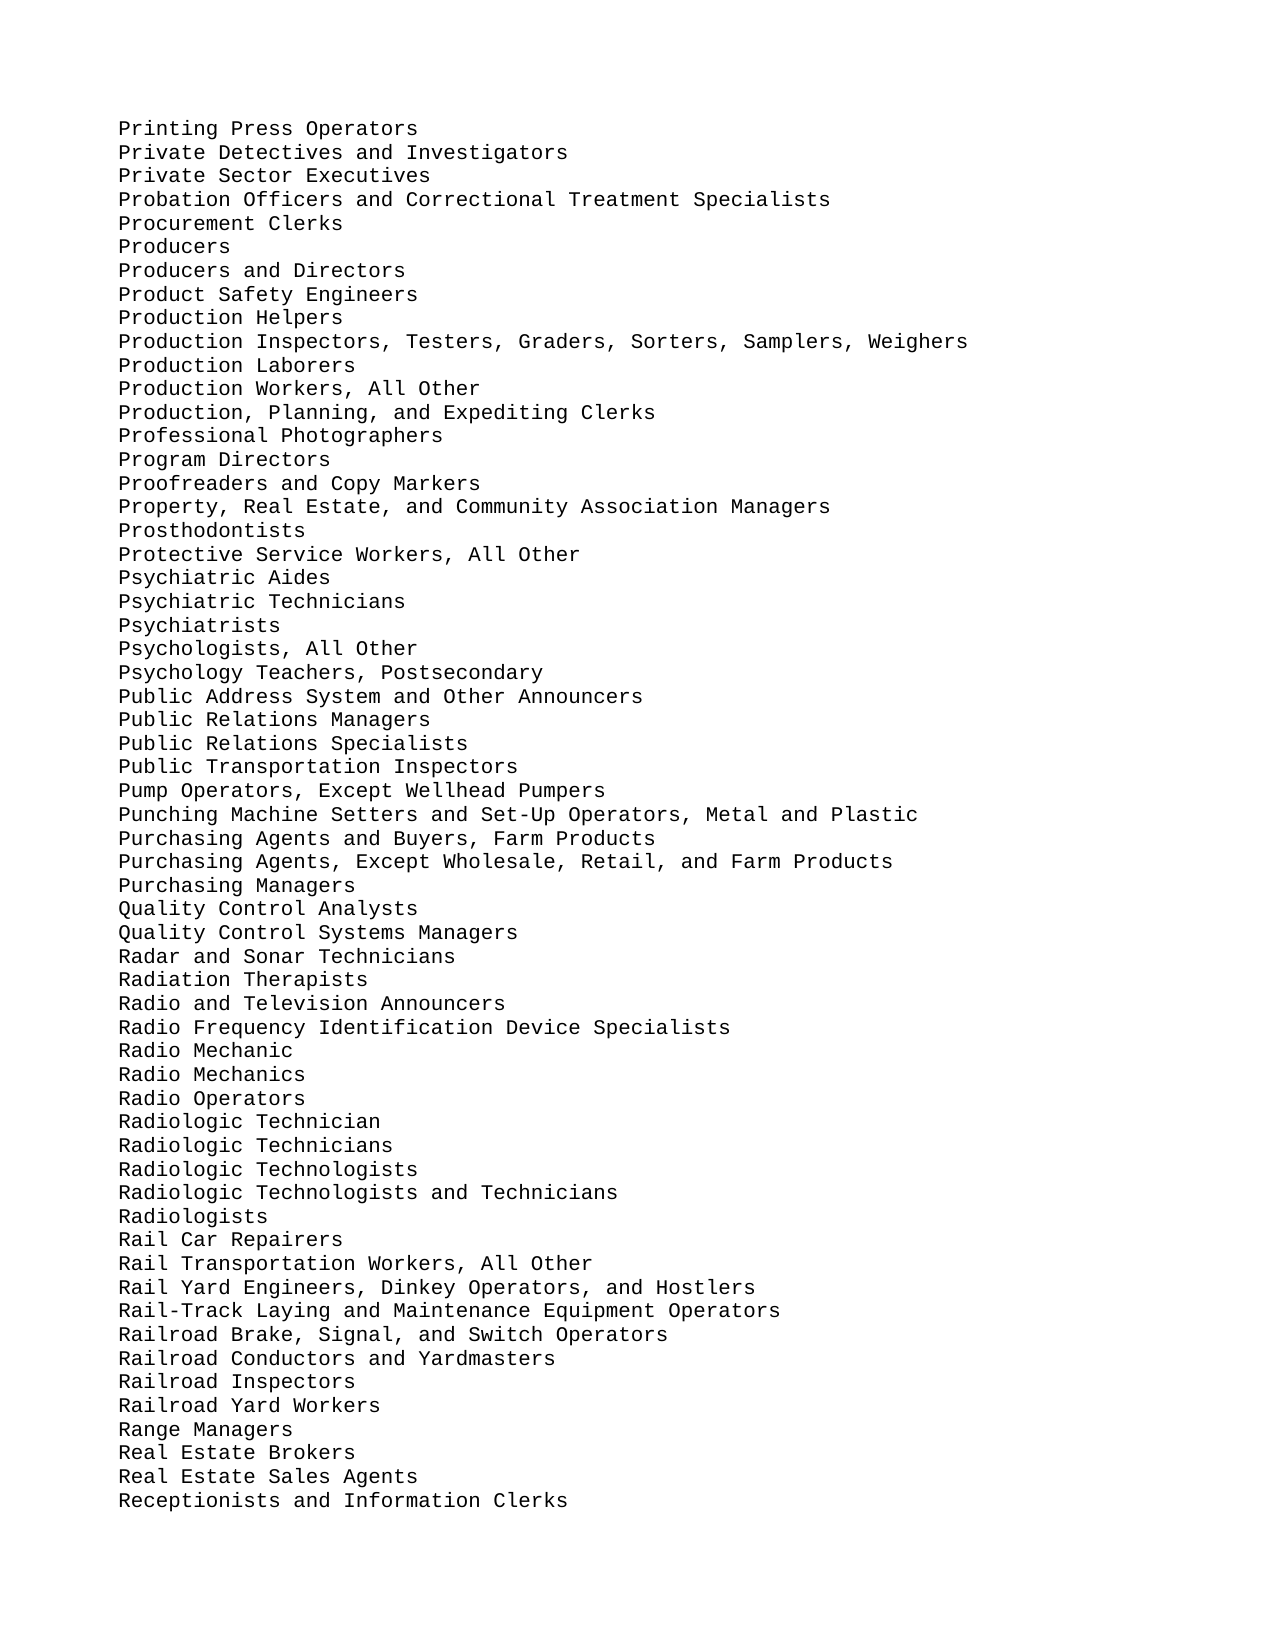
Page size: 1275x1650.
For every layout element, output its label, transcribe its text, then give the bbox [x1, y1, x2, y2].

text Radio Mechanic [118, 1040, 1157, 1064]
text Probation Officers and Correctional Treatment Specialists [118, 189, 1157, 213]
text Purchasing Managers [118, 875, 1157, 898]
text Radar and Sonar Technicians [118, 946, 1157, 969]
text Public Address System and Other Announcers [118, 686, 1157, 709]
text Pump Operators, Except Wellhead Pumpers [118, 780, 1157, 804]
text Psychiatric Technicians [118, 591, 1157, 615]
text Radio Operators [118, 1088, 1157, 1111]
text Purchasing Agents, Except Wholesale, Retail, and Farm Products [118, 851, 1157, 875]
text Production Helpers [118, 307, 1157, 331]
text Punching Machine Setters and Set-Up Operators, Metal and Plastic [118, 804, 1157, 827]
text Procurement Clerks [118, 213, 1157, 236]
text Printing Press Operators [118, 118, 1157, 142]
text Rail Transportation Workers, All Other [118, 1253, 1157, 1277]
text Rail Car Repairers [118, 1229, 1157, 1253]
text Radiologic Technician [118, 1111, 1157, 1135]
text Purchasing Agents and Buyers, Farm Products [118, 827, 1157, 851]
text Real Estate Brokers [118, 1442, 1157, 1466]
text Railroad Yard Workers [118, 1395, 1157, 1419]
text Production Inspectors, Testers, Graders, Sorters, Samplers, Weighers [118, 331, 1157, 354]
text Real Estate Sales Agents [118, 1466, 1157, 1489]
text Rail-Track Laying and Maintenance Equipment Operators [118, 1300, 1157, 1324]
text Radio and Television Announcers [118, 993, 1157, 1017]
text Receptionists and Information Clerks [118, 1489, 1157, 1513]
text Producers [118, 236, 1157, 260]
text Radio Frequency Identification Device Specialists [118, 1017, 1157, 1040]
text Rail Yard Engineers, Dinkey Operators, and Hostlers [118, 1277, 1157, 1300]
text Public Transportation Inspectors [118, 757, 1157, 780]
text Psychiatric Aides [118, 567, 1157, 591]
text Proofreaders and Copy Markers [118, 473, 1157, 496]
text Radiologic Technicians [118, 1135, 1157, 1158]
text Producers and Directors [118, 260, 1157, 284]
text Protective Service Workers, All Other [118, 544, 1157, 567]
text Quality Control Analysts [118, 898, 1157, 922]
text Professional Photographers [118, 426, 1157, 449]
text Railroad Brake, Signal, and Switch Operators [118, 1324, 1157, 1348]
text Product Safety Engineers [118, 284, 1157, 307]
text Private Sector Executives [118, 165, 1157, 189]
text Quality Control Systems Managers [118, 922, 1157, 946]
text Radiologists [118, 1206, 1157, 1229]
text Property, Real Estate, and Community Association Managers [118, 496, 1157, 520]
text Production Laborers [118, 354, 1157, 378]
text Railroad Conductors and Yardmasters [118, 1348, 1157, 1371]
text Railroad Inspectors [118, 1371, 1157, 1395]
text Radiologic Technologists [118, 1158, 1157, 1182]
text Psychologists, All Other [118, 638, 1157, 662]
text Public Relations Managers [118, 709, 1157, 733]
text Psychiatrists [118, 615, 1157, 638]
text Production, Planning, and Expediting Clerks [118, 402, 1157, 426]
text Private Detectives and Investigators [118, 142, 1157, 165]
text Radiologic Technologists and Technicians [118, 1182, 1157, 1206]
text Range Managers [118, 1419, 1157, 1442]
text Program Directors [118, 449, 1157, 473]
text Production Workers, All Other [118, 378, 1157, 402]
text Public Relations Specialists [118, 733, 1157, 757]
text Prosthodontists [118, 520, 1157, 544]
text Radio Mechanics [118, 1064, 1157, 1088]
text Psychology Teachers, Postsecondary [118, 662, 1157, 686]
text Radiation Therapists [118, 969, 1157, 993]
